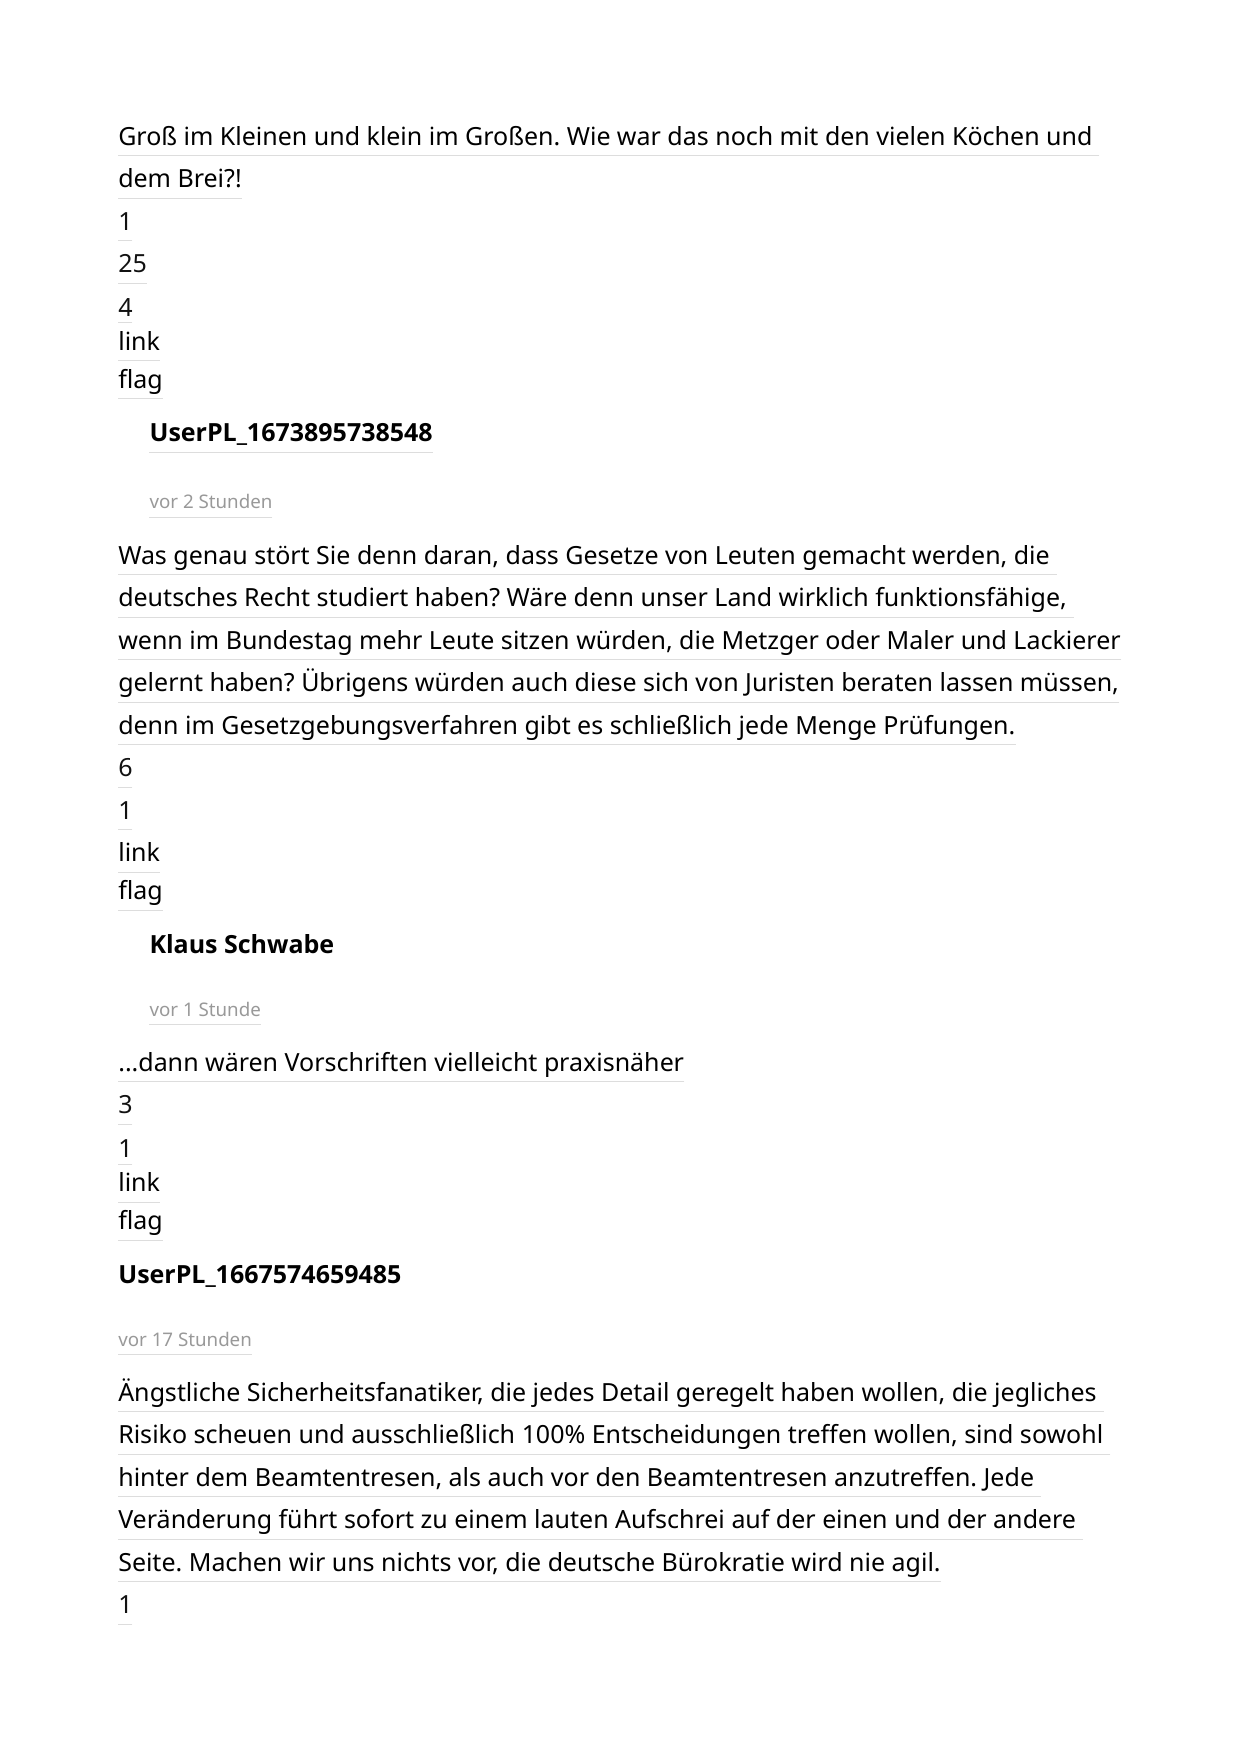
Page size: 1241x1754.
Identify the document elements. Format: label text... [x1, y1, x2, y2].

text 1 [118, 1129, 1122, 1165]
text Ängstliche Sicherheitsfanatiker, die jedes Detail geregelt haben wollen, die jegliches Risiko scheuen und ausschließlich 100% Entscheidungen treffen wollen, sind sowohl hinter dem Beamtentresen, als auch vor den Beamtentresen anzutreffen. Jede Veränderung führt sofort zu einem lauten Aufschrei auf der einen und der andere Seite. Machen wir uns nichts vor, die deutsche Bürokratie wird nie agil. [118, 1374, 1122, 1582]
text 1 [118, 792, 1122, 830]
text Klaus Schwabe [149, 927, 1122, 961]
text vor 2 Stunden [149, 489, 1117, 518]
text gelernt haben? Übrigens würden auch diese sich von Juristen beraten lassen müssen, denn im Gesetzgebungsverfahren gibt es schließlich jede Menge Prüfungen. [118, 660, 1122, 745]
text vor 17 Stunden [118, 1326, 1117, 1355]
text Was genau stört Sie denn daran, dass Gesetze von Leuten gemacht werden, die deutsches Recht studiert haben? Wäre denn unser Land wirklich funktionsfähige, wenn im Bundestag mehr Leute sitzen würden, die Metzger oder Maler und Lackierer [118, 537, 1122, 659]
text flag [118, 361, 1122, 399]
text 1 [118, 203, 1122, 241]
text UserPL_1673895738548 [149, 415, 1122, 453]
text flag [118, 1203, 1122, 1241]
text 1 [118, 1587, 1122, 1625]
text link [118, 1165, 1122, 1203]
text ...dann wären Vorschriften vielleicht praxisnäher [118, 1044, 1122, 1082]
text link [118, 835, 1122, 873]
text flag [118, 873, 1122, 911]
text 3 [118, 1087, 1122, 1125]
text UserPL_1667574659485 [118, 1256, 1122, 1291]
text 4 [118, 288, 1122, 323]
text vor 1 Stunde [149, 996, 1117, 1025]
text link [118, 323, 1122, 361]
text 25 [118, 246, 1122, 284]
text 6 [118, 750, 1122, 788]
text Groß im Kleinen und klein im Großen. Wie war das noch mit den vielen Köchen und dem Brei?! [118, 118, 1122, 199]
